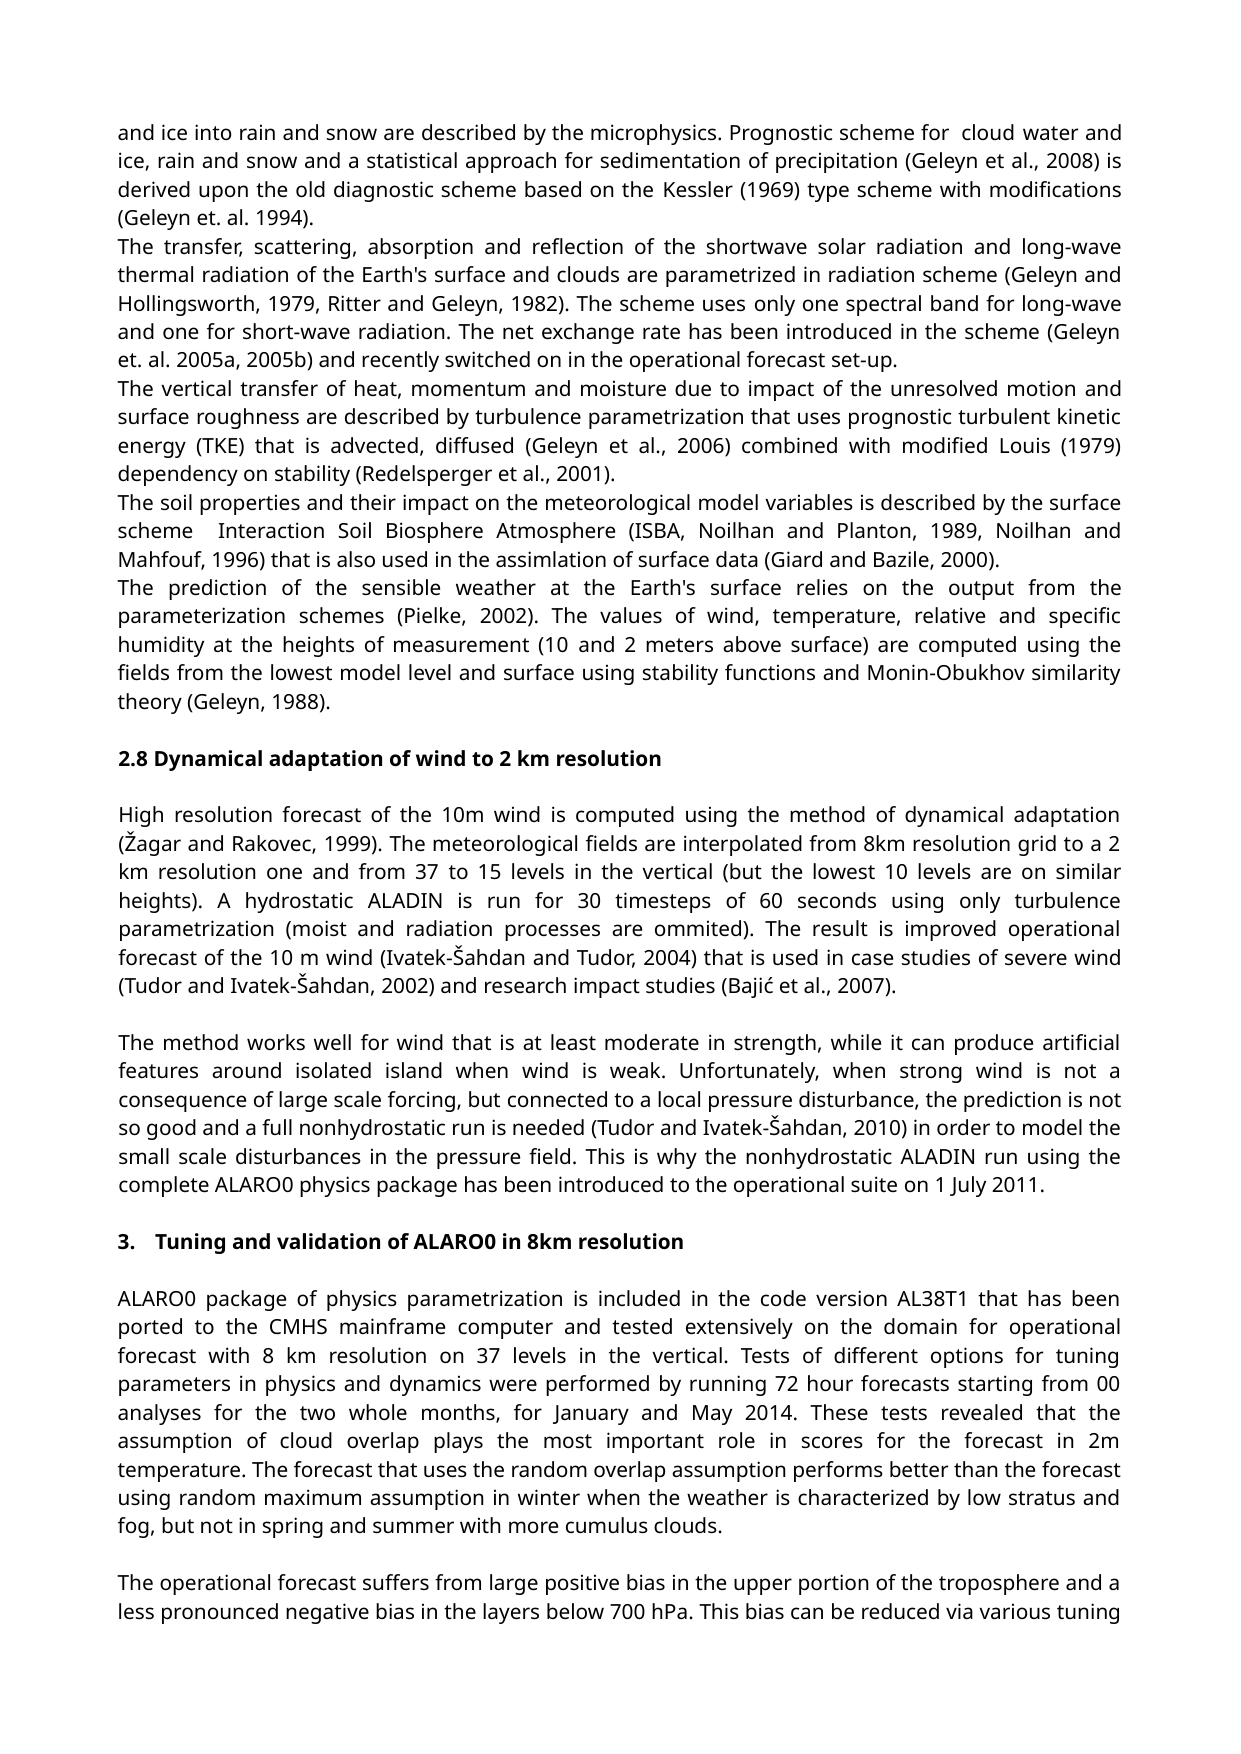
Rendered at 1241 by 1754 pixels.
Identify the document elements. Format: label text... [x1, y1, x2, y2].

text The prediction of the sensible weather at the Earth's surface relies on the output from the parameterization schemes (Pielke, 2002). The values of wind, temperature, relative and specific humidity at the heights of measurement (10 and 2 meters above surface) are computed using the fields from the lowest model level and surface using stability functions and Monin-Obukhov similarity theory (Geleyn, 1988). [117, 573, 1122, 715]
text 2.8 Dynamical adaptation of wind to 2 km resolution [118, 744, 1122, 772]
text The vertical transfer of heat, momentum and moisture due to impact of the unresolved motion and surface roughness are described by turbulence parametrization that uses prognostic turbulent kinetic energy (TKE) that is advected, diffused (Geleyn et al., 2006) combined with modified Louis (1979) dependency on stability (Redelsperger et al., 2001). [117, 374, 1122, 488]
text The soil properties and their impact on the meteorological model variables is described by the surface scheme Interaction Soil Biosphere Atmosphere (ISBA, Noilhan and Planton, 1989, Noilhan and Mahfouf, 1996) that is also used in the assimlation of surface data (Giard and Bazile, 2000). [117, 488, 1122, 573]
text The method works well for wind that is at least moderate in strength, while it can produce artificial features around isolated island when wind is weak. Unfortunately, when strong wind is not a consequence of large scale forcing, but connected to a local pressure disturbance, the prediction is not so good and a full nonhydrostatic run is needed (Tudor and Ivatek-Šahdan, 2010) in order to model the small scale disturbances in the pressure field. This is why the nonhydrostatic ALADIN run using the complete ALARO0 physics package has been introduced to the operational suite on 1 July 2011. [118, 1028, 1122, 1199]
list Tuning and validation of ALARO0 in 8km resolution [117, 1227, 1122, 1256]
text ALARO0 package of physics parametrization is included in the code version AL38T1 that has been ported to the CMHS mainframe computer and tested extensively on the domain for operational forecast with 8 km resolution on 37 levels in the vertical. Tests of different options for tuning parameters in physics and dynamics were performed by running 72 hour forecasts starting from 00 analyses for the two whole months, for January and May 2014. These tests revealed that the assumption of cloud overlap plays the most important role in scores for the forecast in 2m temperature. The forecast that uses the random overlap assumption performs better than the forecast using random maximum assumption in winter when the weather is characterized by low stratus and fog, but not in spring and summer with more cumulus clouds. [117, 1284, 1122, 1540]
text High resolution forecast of the 10m wind is computed using the method of dynamical adaptation (Žagar and Rakovec, 1999). The meteorological fields are interpolated from 8km resolution grid to a 2 km resolution one and from 37 to 15 levels in the vertical (but the lowest 10 levels are on similar heights). A hydrostatic ALADIN is run for 30 timesteps of 60 seconds using only turbulence parametrization (moist and radiation processes are ommited). The result is improved operational forecast of the 10 m wind (Ivatek-Šahdan and Tudor, 2004) that is used in case studies of severe wind (Tudor and Ivatek-Šahdan, 2002) and research impact studies (Bajić et al., 2007). [118, 801, 1122, 1000]
text The transfer, scattering, absorption and reflection of the shortwave solar radiation and long-wave thermal radiation of the Earth's surface and clouds are parametrized in radiation scheme (Geleyn and Hollingsworth, 1979, Ritter and Geleyn, 1982). The scheme uses only one spectral band for long-wave and one for short-wave radiation. The net exchange rate has been introduced in the scheme (Geleyn et. al. 2005a, 2005b) and recently switched on in the operational forecast set-up. [117, 232, 1122, 374]
text and ice into rain and snow are described by the microphysics. Prognostic scheme for cloud water and ice, rain and snow and a statistical approach for sedimentation of precipitation (Geleyn et al., 2008) is derived upon the old diagnostic scheme based on the Kessler (1969) type scheme with modifications (Geleyn et. al. 1994). [117, 118, 1122, 232]
text The operational forecast suffers from large positive bias in the upper portion of the troposphere and a less pronounced negative bias in the layers below 700 hPa. This bias can be reduced via various tuning [117, 1568, 1122, 1625]
